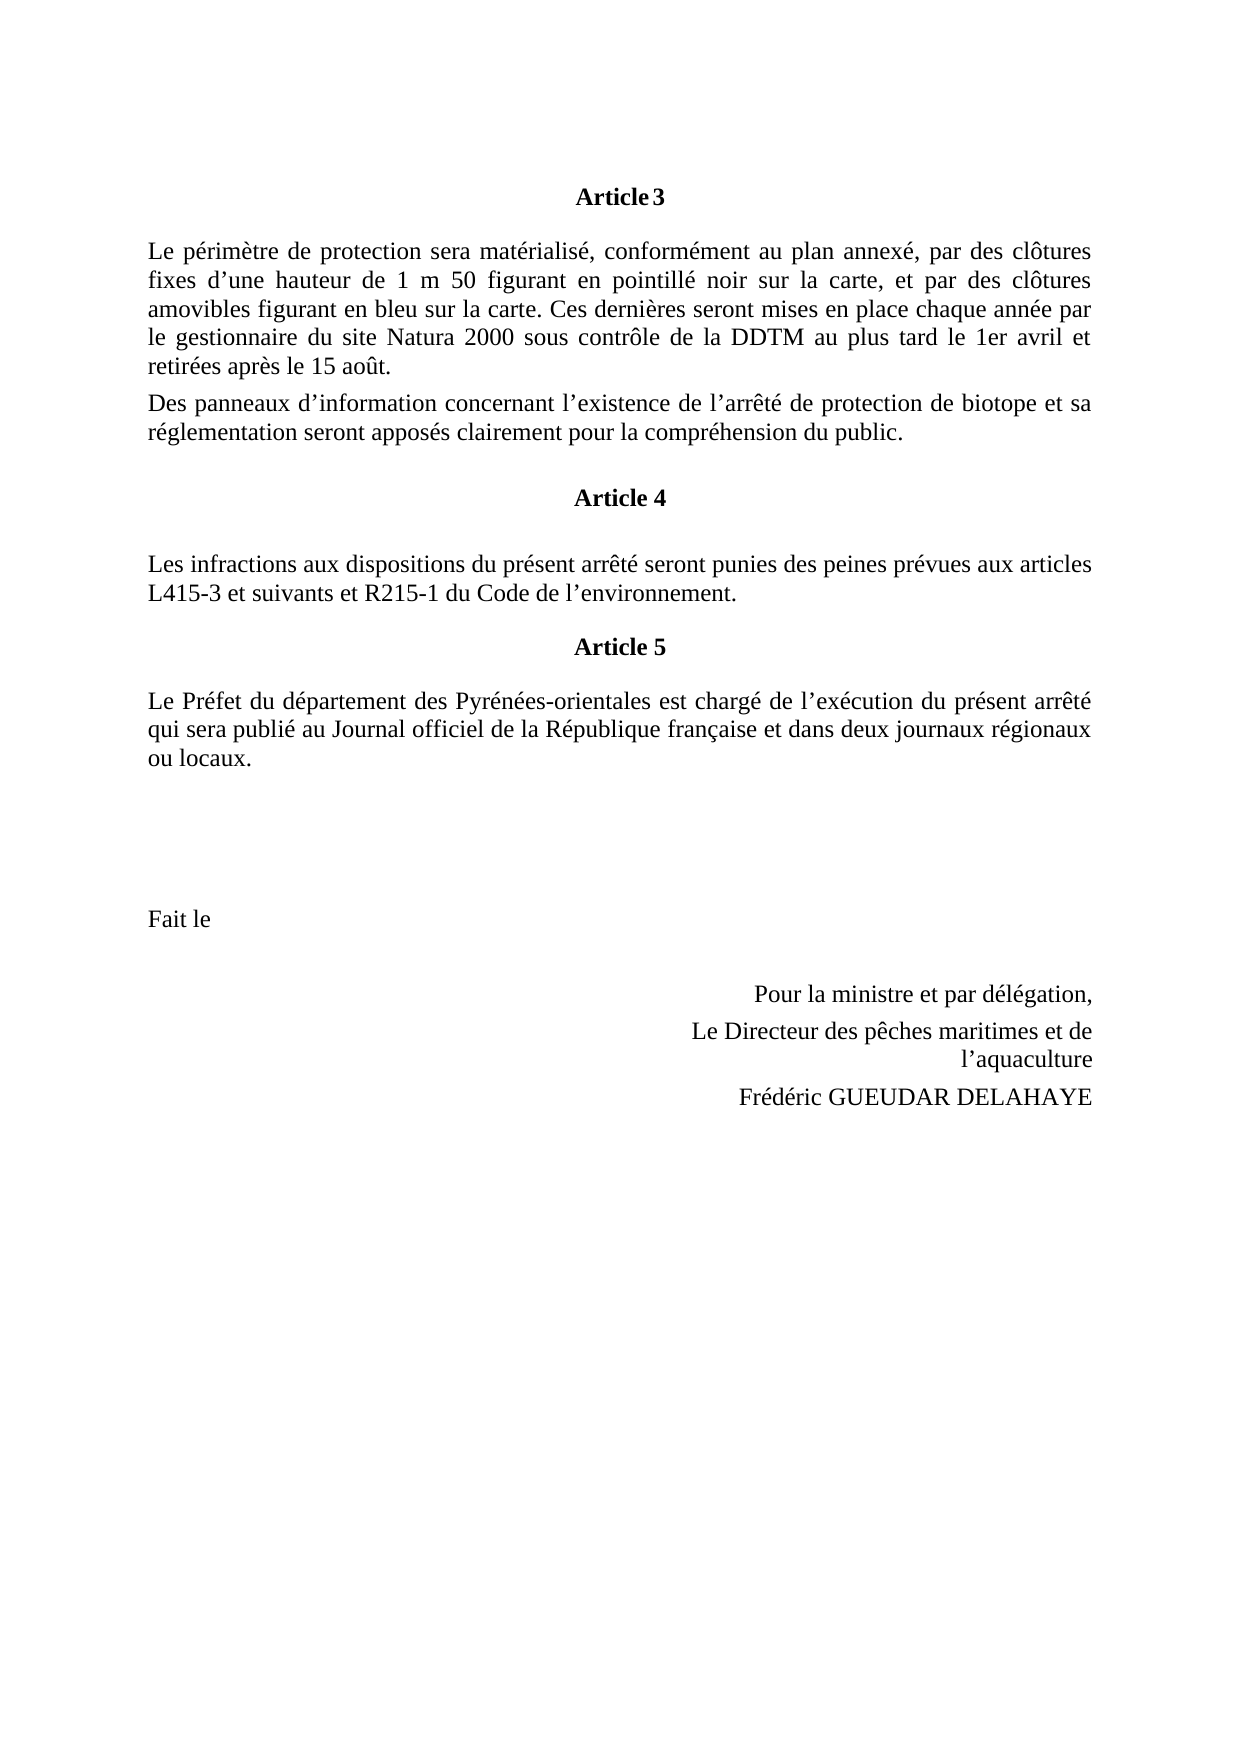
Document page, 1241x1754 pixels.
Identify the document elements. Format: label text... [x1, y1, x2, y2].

text Article 5 [148, 632, 1092, 661]
text Fait le [148, 904, 1092, 933]
text Frédéric GUEUDAR DELAHAYE [616, 1082, 1092, 1110]
text Article 3 [148, 182, 1092, 211]
text Le périmètre de protection sera matérialisé, conformément au plan annexé, par des clôtures fixes d’une hauteur de 1 m 50 figurant en pointillé noir sur la carte, et par des clôtures amovibles figurant en bleu sur la carte. Ces dernières seront mises en place chaque année par le gestionnaire du site Natura 2000 sous contrôle de la DDTM au plus tard le 1er avril et retirées après le 15 août. [148, 236, 1092, 380]
text Le Directeur des pêches maritimes et de l’aquaculture [616, 1016, 1092, 1073]
text Le Préfet du département des Pyrénées-orientales est chargé de l’exécution du présent arrêté qui sera publié au Journal officiel de la République française et dans deux journaux régionaux ou locaux. [148, 686, 1092, 772]
subtitle Les infractions aux dispositions du présent arrêté seront punies des peines prévues aux articles L415-3 et suivants et R215-1 du Code de l’environnement. [148, 549, 1092, 607]
subtitle Article 4 [148, 483, 1092, 512]
text Des panneaux d’information concernant l’existence de l’arrêté de protection de biotope et sa réglementation seront apposés clairement pour la compréhension du public. [148, 388, 1092, 446]
text Pour la ministre et par délégation, [616, 979, 1092, 1007]
